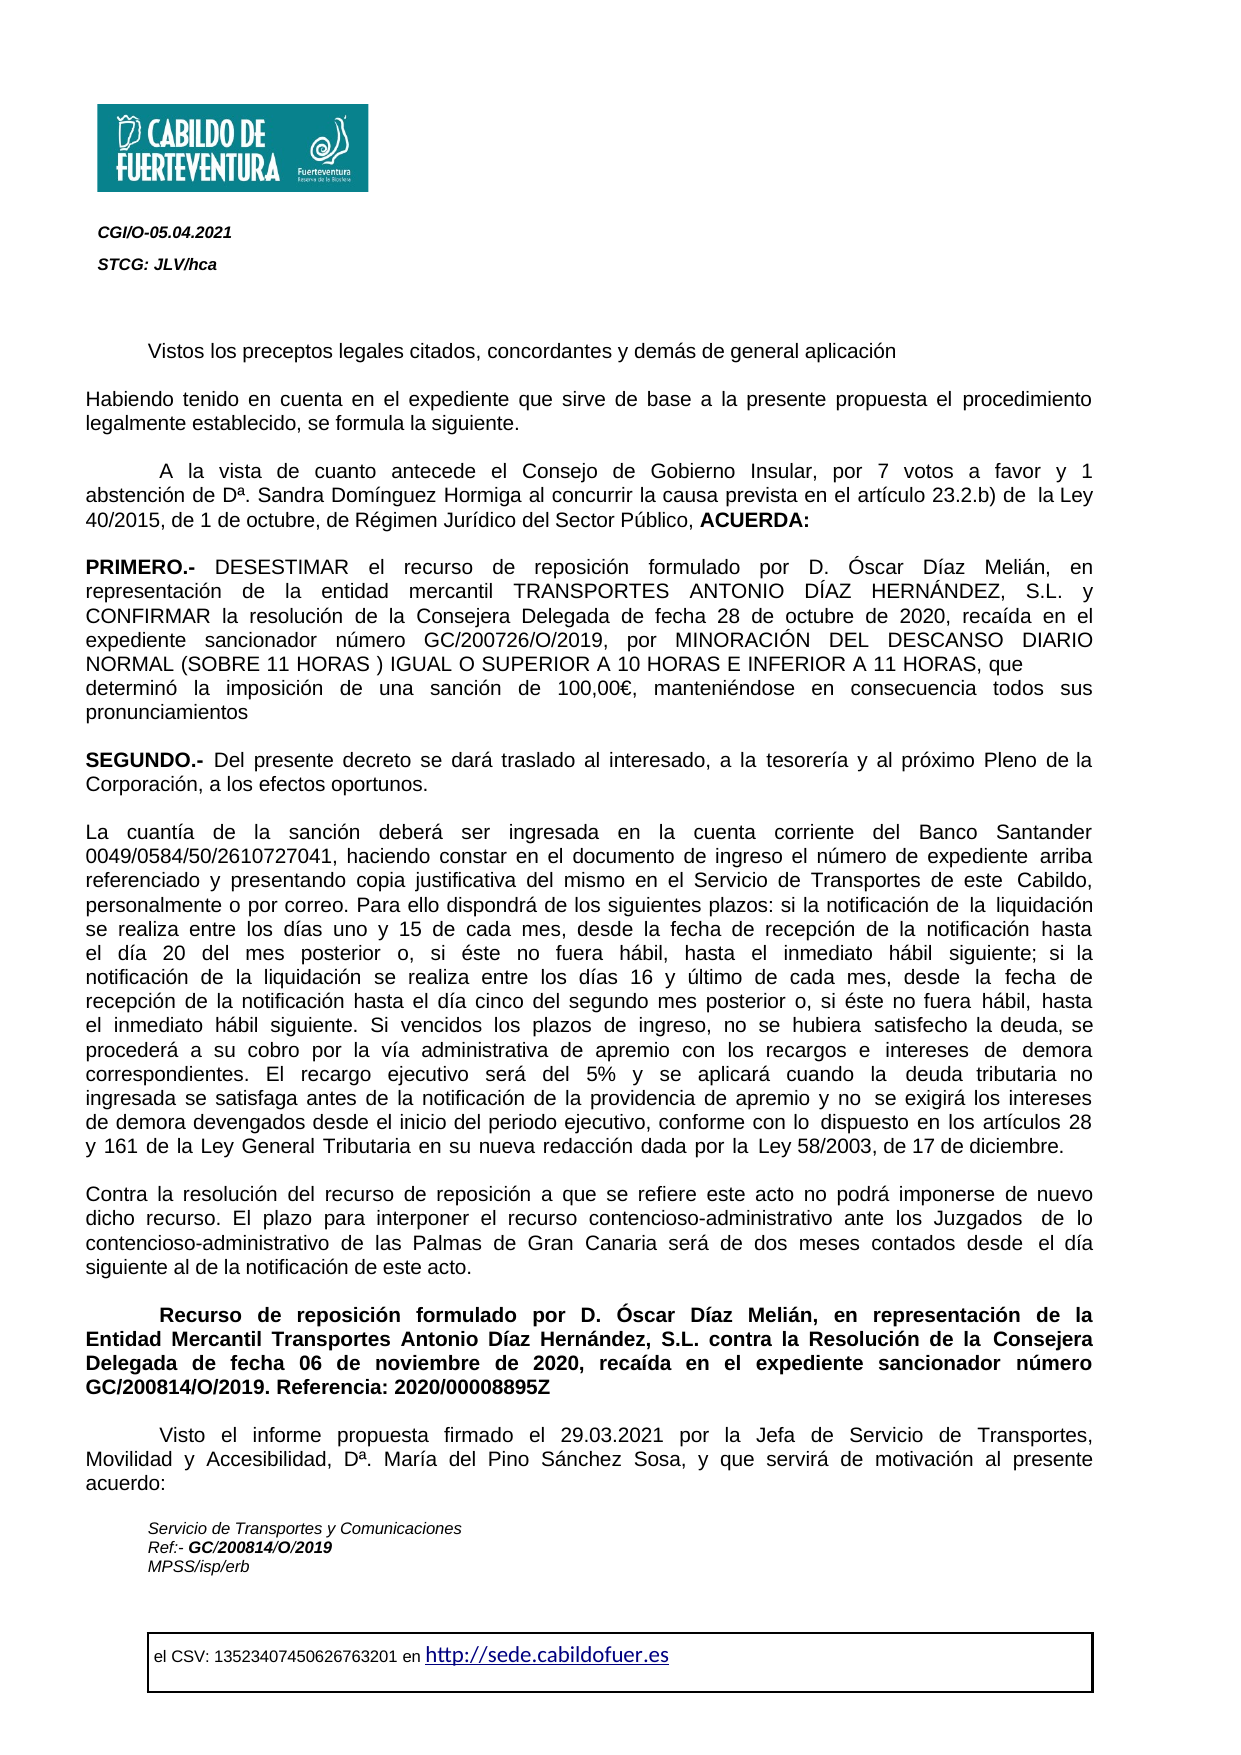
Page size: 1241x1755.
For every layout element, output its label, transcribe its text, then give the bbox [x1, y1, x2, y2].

text A la vista de cuanto antecede el Consejo de Gobierno Insular, por 7 votos a favor y 1 abstención de Dª. Sandra Domínguez Hormiga al concurrir la causa prevista en el artículo 23.2.b) de la Ley 40/2015, de 1 de octubre, de Régimen Jurídico del Sector Público, ACUERDA: [85, 459, 1093, 531]
text MPSS/isp/erb [148, 1557, 1107, 1576]
text Visto el informe propuesta firmado el 29.03.2021 por la Jefa de Servicio de Transportes, Movilidad y Accesibilidad, Dª. María del Pino Sánchez Sosa, y que servirá de motivación al presente acuerdo: [85, 1423, 1093, 1495]
subtitle Recurso de reposición formulado por D. Óscar Díaz Melián, en representación de la Entidad Mercantil Transportes Antonio Díaz Hernández, S.L. contra la Resolución de la Consejera Delegada de fecha 06 de noviembre de 2020, recaída en el expediente sancionador número GC/200814/O/2019. Referencia: 2020/00008895Z [85, 1302, 1093, 1399]
text Contra la resolución del recurso de reposición a que se refiere este acto no podrá imponerse de nuevo dicho recurso. El plazo para interponer el recurso contencioso-administrativo ante los Juzgados de lo contencioso-administrativo de las Palmas de Gran Canaria será de dos meses contados desde el día siguiente al de la notificación de este acto. [85, 1182, 1093, 1278]
text Vistos los preceptos legales citados, concordantes y demás de general aplicación [148, 339, 1107, 363]
text Servicio de Transportes y Comunicaciones Ref:- GC/200814/O/2019 [148, 1519, 494, 1557]
text Habiendo tenido en cuenta en el expediente que sirve de base a la presente propuesta el procedimiento legalmente establecido, se formula la siguiente. [85, 387, 1093, 435]
text SEGUNDO.- Del presente decreto se dará traslado al interesado, a la tesorería y al próximo Pleno de la Corporación, a los efectos oportunos. [85, 748, 1093, 796]
text determinó la imposición de una sanción de 100,00€, manteniéndose en consecuencia todos sus pronunciamientos [85, 676, 1093, 724]
text La cuantía de la sanción deberá ser ingresada en la cuenta corriente del Banco Santander 0049/0584/50/2610727041, haciendo constar en el documento de ingreso el número de expediente arriba referenciado y presentando copia justificativa del mismo en el Servicio de Transportes de este Cabildo, personalmente o por correo. Para ello dispondrá de los siguientes plazos: si la notificación de la liquidación se realiza entre los días uno y 15 de cada mes, desde la fecha de recepción de la notificación hasta el día 20 del mes posterior o, si éste no fuera hábil, hasta el inmediato hábil siguiente; si la notificación de la liquidación se realiza entre los días 16 y último de cada mes, desde la fecha de recepción de la notificación hasta el día cinco del segundo mes posterior o, si éste no fuera hábil, hasta el inmediato hábil siguiente. Si vencidos los plazos de ingreso, no se hubiera satisfecho la deuda, se procederá a su cobro por la vía administrativa de apremio con los recargos e intereses de demora correspondientes. El recargo ejecutivo será del 5% y se aplicará cuando la deuda tributaria no ingresada se satisfaga antes de la notificación de la providencia de apremio y no se exigirá los intereses de demora devengados desde el inicio del periodo ejecutivo, conforme con lo dispuesto en los artículos 28 y 161 de la Ley General Tributaria en su nueva redacción dada por la Ley 58/2003, de 17 de diciembre. [85, 820, 1093, 1158]
text PRIMERO.- DESESTIMAR el recurso de reposición formulado por D. Óscar Díaz Melián, en representación de la entidad mercantil TRANSPORTES ANTONIO DÍAZ HERNÁNDEZ, S.L. y CONFIRMAR la resolución de la Consejera Delegada de fecha 28 de octubre de 2020, recaída en el expediente sancionador número GC/200726/O/2019, por MINORACIÓN DEL DESCANSO DIARIO NORMAL (SOBRE 11 HORAS ) IGUAL O SUPERIOR A 10 HORAS E INFERIOR A 11 HORAS, que [85, 555, 1093, 676]
